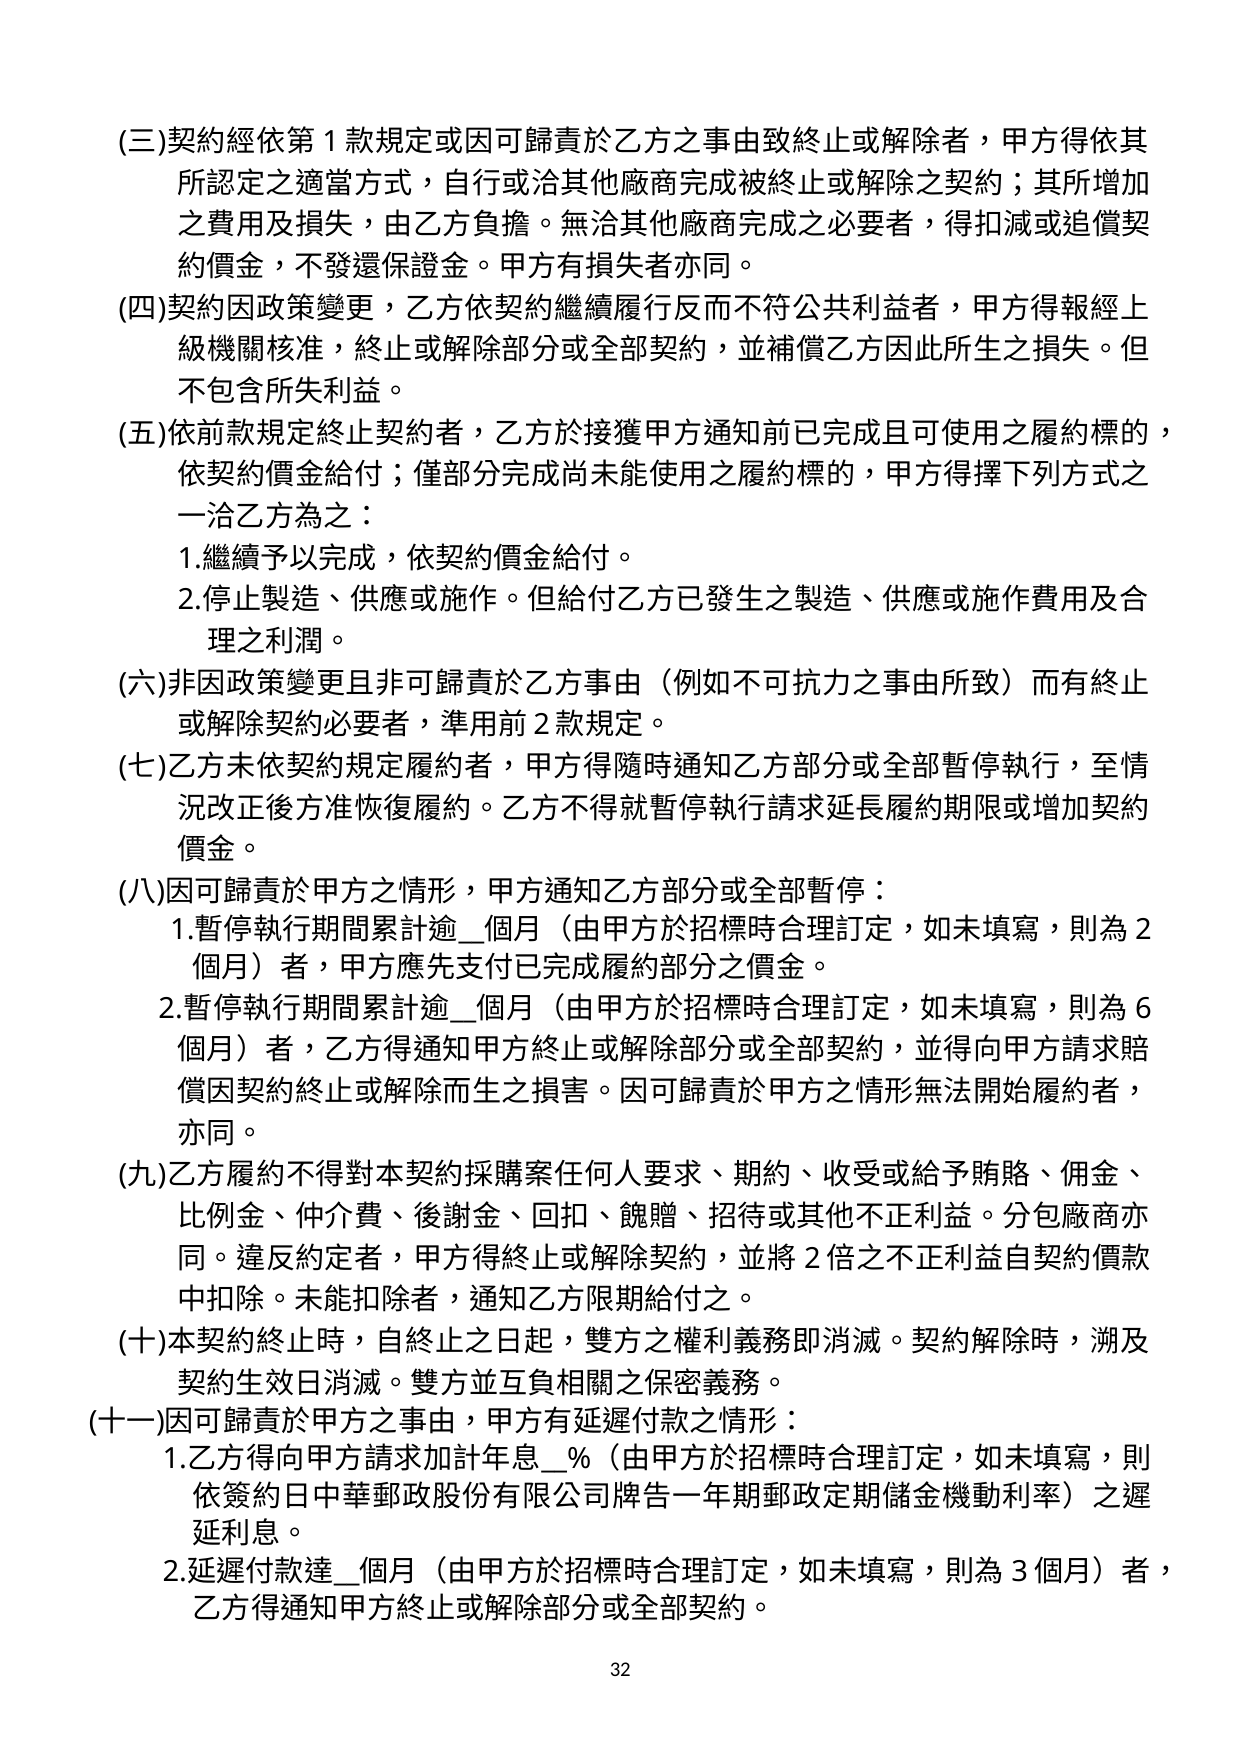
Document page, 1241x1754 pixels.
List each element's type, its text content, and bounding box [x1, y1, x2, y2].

text 1.乙方得向甲方請求加計年息__%（由甲方於招標時合理訂定，如未填寫，則依簽約日中華郵政股份有限公司牌告一年期郵政定期儲金機動利率）之遲延利息。 [162, 1439, 1152, 1551]
text (八)因可歸責於甲方之情形，甲方通知乙方部分或全部暫停： [118, 868, 1152, 910]
text (五)依前款規定終止契約者，乙方於接獲甲方通知前已完成且可使用之履約標的，依契約價金給付；僅部分完成尚未能使用之履約標的，甲方得擇下列方式之一洽乙方為之： [118, 410, 1152, 535]
text 2.暫停執行期間累計逾__個月（由甲方於招標時合理訂定，如未填寫，則為6個月）者，乙方得通知甲方終止或解除部分或全部契約，並得向甲方請求賠償因契約終止或解除而生之損害。因可歸責於甲方之情形無法開始履約者，亦同。 [118, 985, 1152, 1151]
text 1.繼續予以完成，依契約價金給付。 [177, 535, 1152, 576]
text 2.停止製造、供應或施作。但給付乙方已發生之製造、供應或施作費用及合理之利潤。 [177, 576, 1152, 660]
text (九)乙方履約不得對本契約採購案任何人要求、期約、收受或給予賄賂、佣金、比例金、仲介費、後謝金、回扣、餽贈、招待或其他不正利益。分包廠商亦同。違反約定者，甲方得終止或解除契約，並將2倍之不正利益自契約價款中扣除。未能扣除者，通知乙方限期給付之。 [118, 1151, 1152, 1318]
text (十一)因可歸責於甲方之事由，甲方有延遲付款之情形： [89, 1401, 1152, 1439]
text 2.延遲付款達__個月（由甲方於招標時合理訂定，如未填寫，則為3個月）者，乙方得通知甲方終止或解除部分或全部契約。 [162, 1551, 1152, 1626]
text (三)契約經依第1款規定或因可歸責於乙方之事由致終止或解除者，甲方得依其所認定之適當方式，自行或洽其他廠商完成被終止或解除之契約；其所增加之費用及損失，由乙方負擔。無洽其他廠商完成之必要者，得扣減或追償契約價金，不發還保證金。甲方有損失者亦同。 [118, 118, 1152, 285]
text (四)契約因政策變更，乙方依契約繼續履行反而不符公共利益者，甲方得報經上級機關核准，終止或解除部分或全部契約，並補償乙方因此所生之損失。但不包含所失利益。 [118, 285, 1152, 410]
text (七)乙方未依契約規定履約者，甲方得隨時通知乙方部分或全部暫停執行，至情況改正後方准恢復履約。乙方不得就暫停執行請求延長履約期限或增加契約價金。 [118, 743, 1152, 868]
text (六)非因政策變更且非可歸責於乙方事由（例如不可抗力之事由所致）而有終止或解除契約必要者，準用前2款規定。 [118, 660, 1152, 743]
text (十)本契約終止時，自終止之日起，雙方之權利義務即消滅。契約解除時，溯及契約生效日消滅。雙方並互負相關之保密義務。 [118, 1318, 1152, 1401]
text 1.暫停執行期間累計逾__個月（由甲方於招標時合理訂定，如未填寫，則為2個月）者，甲方應先支付已完成履約部分之價金。 [162, 910, 1152, 985]
